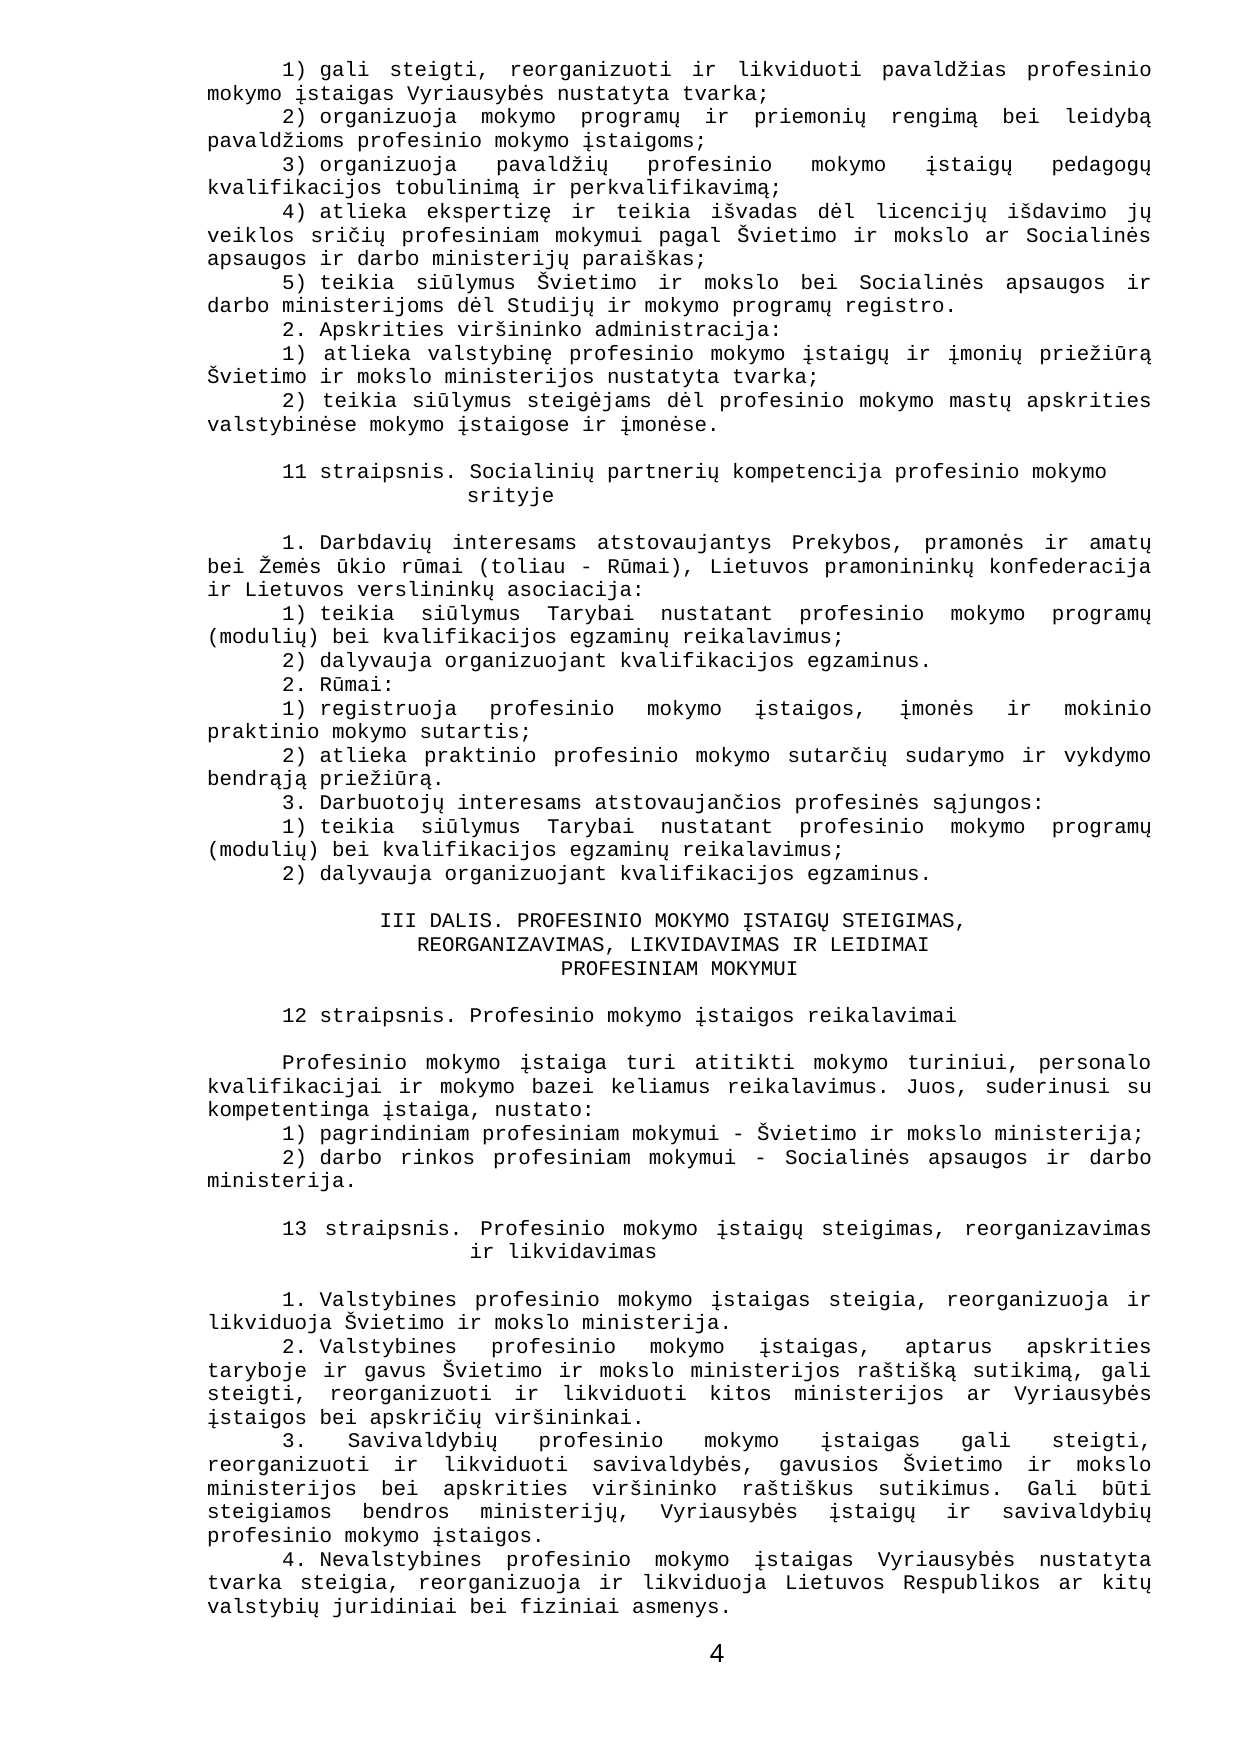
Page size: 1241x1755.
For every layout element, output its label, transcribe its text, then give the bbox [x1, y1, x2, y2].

text 2) teikia siūlymus steigėjams dėl profesinio mokymo mastų apskrities valstybinėse mokymo įstaigose ir įmonėse. [207, 390, 1152, 437]
text 2. Rūmai: [207, 674, 1152, 697]
text 1) pagrindiniam profesiniam mokymui - Švietimo ir mokslo ministerija; [207, 1123, 1152, 1147]
text 13 straipsnis. Profesinio mokymo įstaigų steigimas, reorganizavimas ir likvidavimas [282, 1218, 1152, 1265]
text 4) atlieka ekspertizę ir teikia išvadas dėl licencijų išdavimo jų veiklos sričių profesiniam mokymui pagal Švietimo ir mokslo ar Socialinės apsaugos ir darbo ministerijų paraiškas; [207, 201, 1152, 272]
text 5) teikia siūlymus Švietimo ir mokslo bei Socialinės apsaugos ir darbo ministerijoms dėl Studijų ir mokymo programų registro. [207, 272, 1152, 319]
text III DALIS. PROFESINIO MOKYMO ĮSTAIGŲ STEIGIMAS, [207, 910, 1152, 934]
text 2) organizuoja mokymo programų ir priemonių rengimą bei leidybą pavaldžioms profesinio mokymo įstaigoms; [207, 106, 1152, 154]
text 1) teikia siūlymus Tarybai nustatant profesinio mokymo programų (modulių) bei kvalifikacijos egzaminų reikalavimus; [207, 603, 1152, 650]
text 3) organizuoja pavaldžių profesinio mokymo įstaigų pedagogų kvalifikacijos tobulinimą ir perkvalifikavimą; [207, 154, 1152, 201]
text 1) registruoja profesinio mokymo įstaigos, įmonės ir mokinio praktinio mokymo sutartis; [207, 697, 1152, 745]
text REORGANIZAVIMAS, LIKVIDAVIMAS IR LEIDIMAI [207, 934, 1152, 958]
text 1) gali steigti, reorganizuoti ir likviduoti pavaldžias profesinio mokymo įstaigas Vyriausybės nustatyta tvarka; [207, 59, 1152, 106]
text 3. Savivaldybių profesinio mokymo įstaigas gali steigti, reorganizuoti ir likviduoti savivaldybės, gavusios Švietimo ir mokslo ministerijos bei apskrities viršininko raštiškus sutikimus. Gali būti steigiamos bendros ministerijų, Vyriausybės įstaigų ir savivaldybių profesinio mokymo įstaigos. [207, 1431, 1152, 1549]
text 11 straipsnis. Socialinių partnerių kompetencija profesinio mokymo [207, 461, 1152, 485]
text 12 straipsnis. Profesinio mokymo įstaigos reikalavimai [207, 1005, 1152, 1028]
text 1. Valstybines profesinio mokymo įstaigas steigia, reorganizuoja ir likviduoja Švietimo ir mokslo ministerija. [207, 1289, 1152, 1336]
text 2) darbo rinkos profesiniam mokymui - Socialinės apsaugos ir darbo ministerija. [207, 1147, 1152, 1194]
text 2) atlieka praktinio profesinio mokymo sutarčių sudarymo ir vykdymo bendrąją priežiūrą. [207, 745, 1152, 792]
text 2. Apskrities viršininko administracija: [207, 319, 1152, 343]
text 1. Darbdavių interesams atstovaujantys Prekybos, pramonės ir amatų bei Žemės ūkio rūmai (toliau - Rūmai), Lietuvos pramonininkų konfederacija ir Lietuvos verslininkų asociacija: [207, 532, 1152, 603]
text PROFESINIAM MOKYMUI [207, 958, 1152, 981]
text srityje [207, 485, 1152, 508]
text 1) atlieka valstybinę profesinio mokymo įstaigų ir įmonių priežiūrą Švietimo ir mokslo ministerijos nustatyta tvarka; [207, 343, 1152, 390]
text 4. Nevalstybines profesinio mokymo įstaigas Vyriausybės nustatyta tvarka steigia, reorganizuoja ir likviduoja Lietuvos Respublikos ar kitų valstybių juridiniai bei fiziniai asmenys. [207, 1549, 1152, 1620]
text 2) dalyvauja organizuojant kvalifikacijos egzaminus. [207, 650, 1152, 674]
text 2) dalyvauja organizuojant kvalifikacijos egzaminus. [207, 863, 1152, 887]
text Profesinio mokymo įstaiga turi atitikti mokymo turiniui, personalo kvalifikacijai ir mokymo bazei keliamus reikalavimus. Juos, suderinusi su kompetentinga įstaiga, nustato: [207, 1052, 1152, 1123]
text 2. Valstybines profesinio mokymo įstaigas, aptarus apskrities taryboje ir gavus Švietimo ir mokslo ministerijos raštišką sutikimą, gali steigti, reorganizuoti ir likviduoti kitos ministerijos ar Vyriausybės įstaigos bei apskričių viršininkai. [207, 1336, 1152, 1431]
text 3. Darbuotojų interesams atstovaujančios profesinės sąjungos: [207, 792, 1152, 816]
text 1) teikia siūlymus Tarybai nustatant profesinio mokymo programų (modulių) bei kvalifikacijos egzaminų reikalavimus; [207, 816, 1152, 863]
